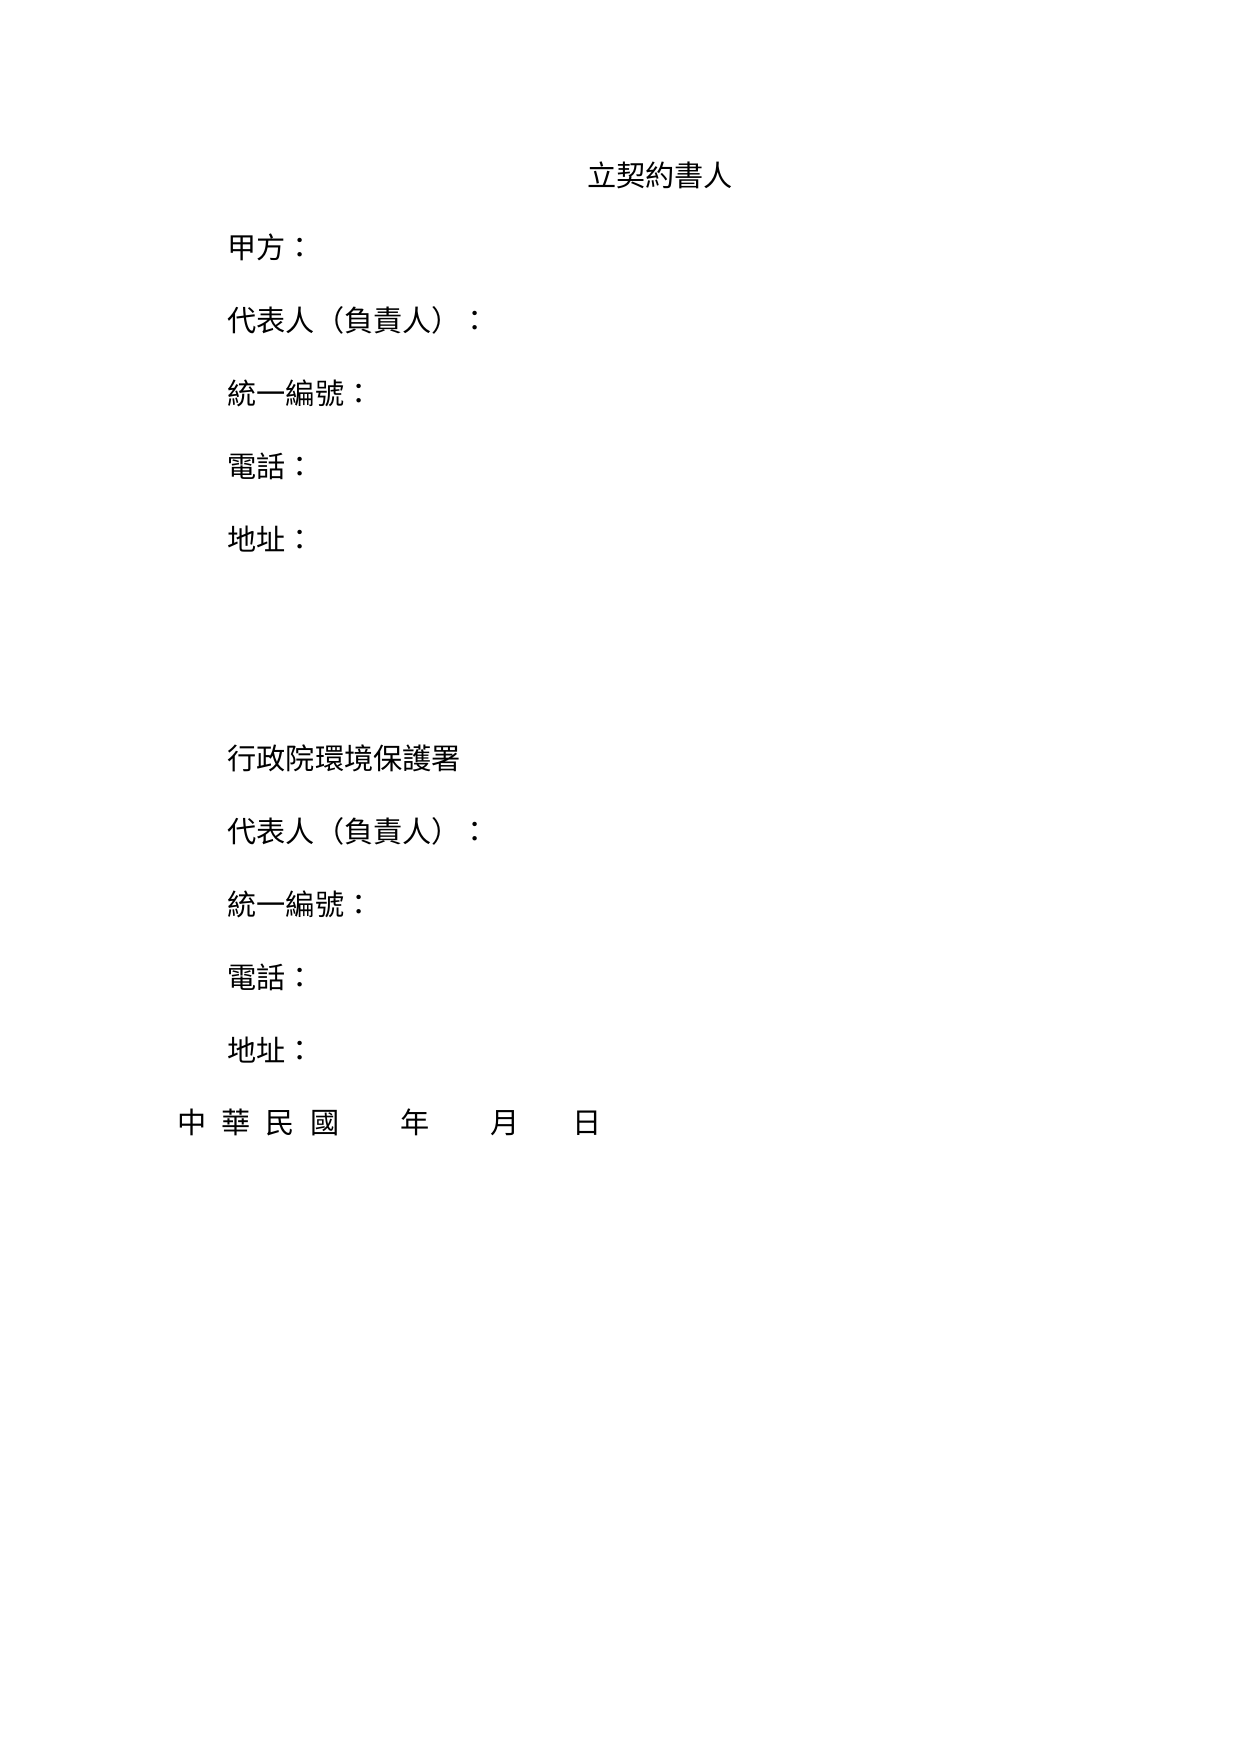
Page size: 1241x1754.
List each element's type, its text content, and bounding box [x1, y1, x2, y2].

list 地址： [227, 512, 1093, 560]
list 地址： [227, 1023, 1093, 1071]
list 代表人（負責人）： [227, 804, 1093, 852]
list 統一編號： [227, 366, 1093, 414]
list 立契約書人 [227, 148, 1093, 196]
list 電話： [227, 950, 1093, 998]
text 中 華 民 國 年 月 日 [177, 1096, 1093, 1143]
list 電話： [227, 439, 1093, 487]
list 統一編號： [227, 877, 1093, 925]
list 代表人（負責人）： [227, 293, 1093, 341]
list 甲方： [227, 221, 1093, 268]
list 行政院環境保護署 [227, 731, 1093, 779]
